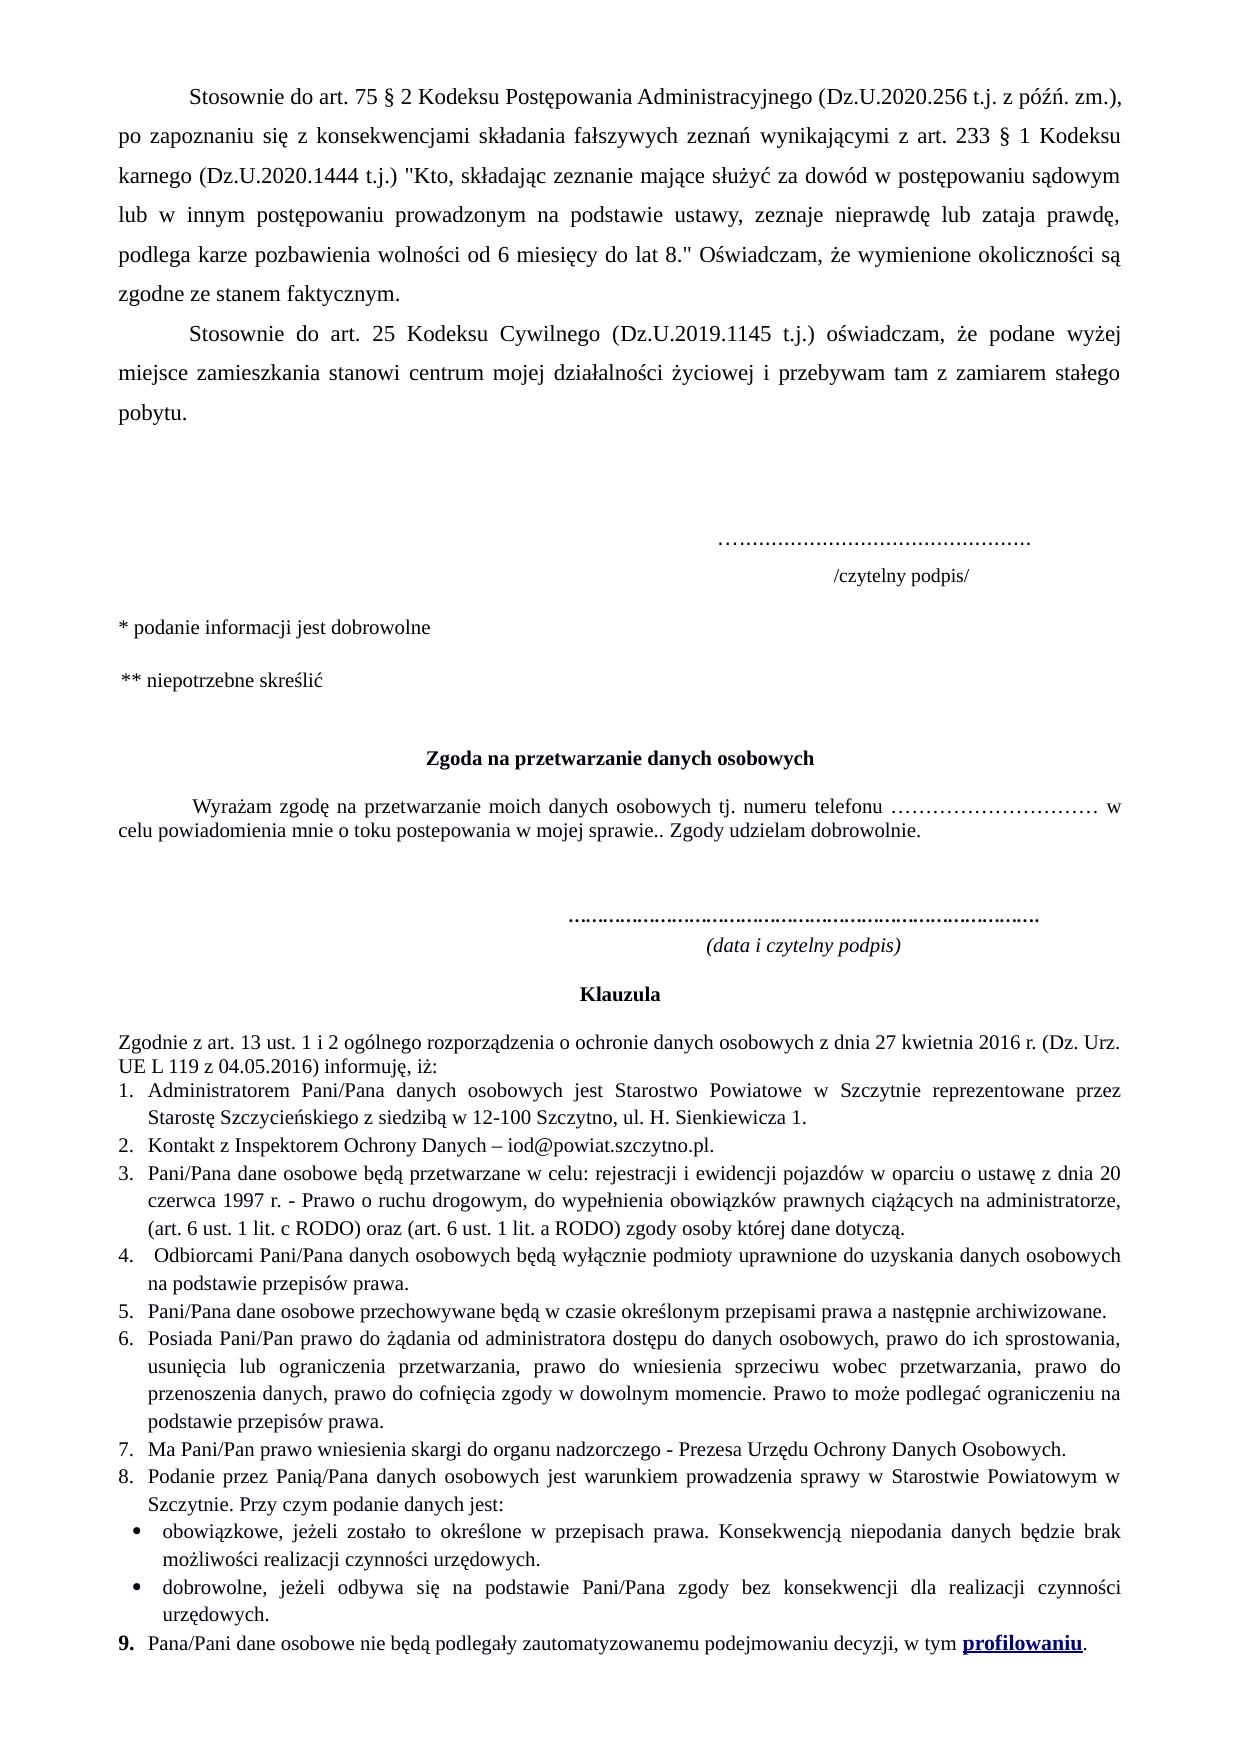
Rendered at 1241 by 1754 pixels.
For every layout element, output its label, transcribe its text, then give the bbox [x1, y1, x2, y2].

list Administratorem Pani/Pana danych osobowych jest Starostwo Powiatowe w Szczytnie reprezentowane przez Starostę Szczycieńskiego z siedzibą w 12-100 Szczytno, ul. H. Sienkiewicza 1. [118, 1078, 1122, 1129]
text ** niepotrzebne skreślić [121, 668, 1121, 692]
text Klauzula [118, 981, 1122, 1006]
text /czytelny podpis/ [118, 564, 1122, 587]
list Ma Pani/Pan prawo wniesienia skargi do organu nadzorczego - Prezesa Urzędu Ochrony Danych Osobowych. [118, 1437, 1122, 1461]
text Wyrażam zgodę na przetwarzanie moich danych osobowych tj. numeru telefonu ………………………… w celu powiadomienia mnie o toku postepowania w mojej sprawie.. Zgody udzielam dobrowolnie. [118, 794, 1122, 842]
text * podanie informacji jest dobrowolne [118, 615, 1121, 639]
list dobrowolne, jeżeli odbywa się na podstawie Pani/Pana zgody bez konsekwencji dla realizacji czynności urzędowych. [133, 1574, 1122, 1626]
text ………………………………………………………………………. [413, 898, 1122, 928]
list Pani/Pana dane osobowe przechowywane będą w czasie określonym przepisami prawa a następnie archiwizowane. [118, 1298, 1122, 1323]
list Pana/Pani dane osobowe nie będą podlegały zautomatyzowanemu podejmowaniu decyzji, w tym profilowaniu. [118, 1630, 1122, 1655]
list Posiada Pani/Pan prawo do żądania od administratora dostępu do danych osobowych, prawo do ich sprostowania, usunięcia lub ograniczenia przetwarzania, prawo do wniesienia sprzeciwu wobec przetwarzania, prawo do przenoszenia danych, prawo do cofnięcia zgody w dowolnym momencie. Prawo to może podlegać ograniczeniu na podstawie przepisów prawa. [118, 1326, 1122, 1433]
text ….............................................. [118, 524, 1122, 551]
list Podanie przez Panią/Pana danych osobowych jest warunkiem prowadzenia sprawy w Starostwie Powiatowym w Szczytnie. Przy czym podanie danych jest: [118, 1464, 1122, 1516]
text Zgodnie z art. 13 ust. 1 i 2 ogólnego rozporządzenia o ochronie danych osobowych z dnia 27 kwietnia 2016 r. (Dz. Urz. UE L 119 z 04.05.2016) informuję, iż: [118, 1029, 1122, 1078]
text Zgoda na przetwarzanie danych osobowych [118, 746, 1122, 770]
list Kontakt z Inspektorem Ochrony Danych – iod@powiat.szczytno.pl. [118, 1133, 1122, 1157]
list Odbiorcami Pani/Pana danych osobowych będą wyłącznie podmioty uprawnione do uzyskania danych osobowych na podstawie przepisów prawa. [118, 1243, 1122, 1295]
list Pani/Pana dane osobowe będą przetwarzane w celu: rejestracji i ewidencji pojazdów w oparciu o ustawę z dnia 20 czerwca 1997 r. - Prawo o ruchu drogowym, do wypełnienia obowiązków prawnych ciążących na administratorze, (art. 6 ust. 1 lit. c RODO) oraz (art. 6 ust. 1 lit. a RODO) zgody osoby której dane dotyczą. [118, 1161, 1122, 1240]
text (data i czytelny podpis) [413, 933, 1122, 957]
text Stosownie do art. 75 § 2 Kodeksu Postępowania Administracyjnego (Dz.U.2020.256 t.j. z późń. zm.), po zapoznaniu się z konsekwencjami składania fałszywych zeznań wynikającymi z art. 233 § 1 Kodeksu karnego (Dz.U.2020.1444 t.j.) "Kto, składając zeznanie mające służyć za dowód w postępowaniu sądowym lub w innym postępowaniu prowadzonym na podstawie ustawy, zeznaje nieprawdę lub zataja prawdę, podlega karze pozbawienia wolności od 6 miesięcy do lat 8." Oświadczam, że wymienione okoliczności są zgodne ze stanem faktycznym. [118, 83, 1122, 306]
text Stosownie do art. 25 Kodeksu Cywilnego (Dz.U.2019.1145 t.j.) oświadczam, że podane wyżej miejsce zamieszkania stanowi centrum mojej działalności życiowej i przebywam tam z zamiarem stałego pobytu. [118, 319, 1122, 425]
list obowiązkowe, jeżeli zostało to określone w przepisach prawa. Konsekwencją niepodania danych będzie brak możliwości realizacji czynności urzędowych. [133, 1519, 1122, 1571]
